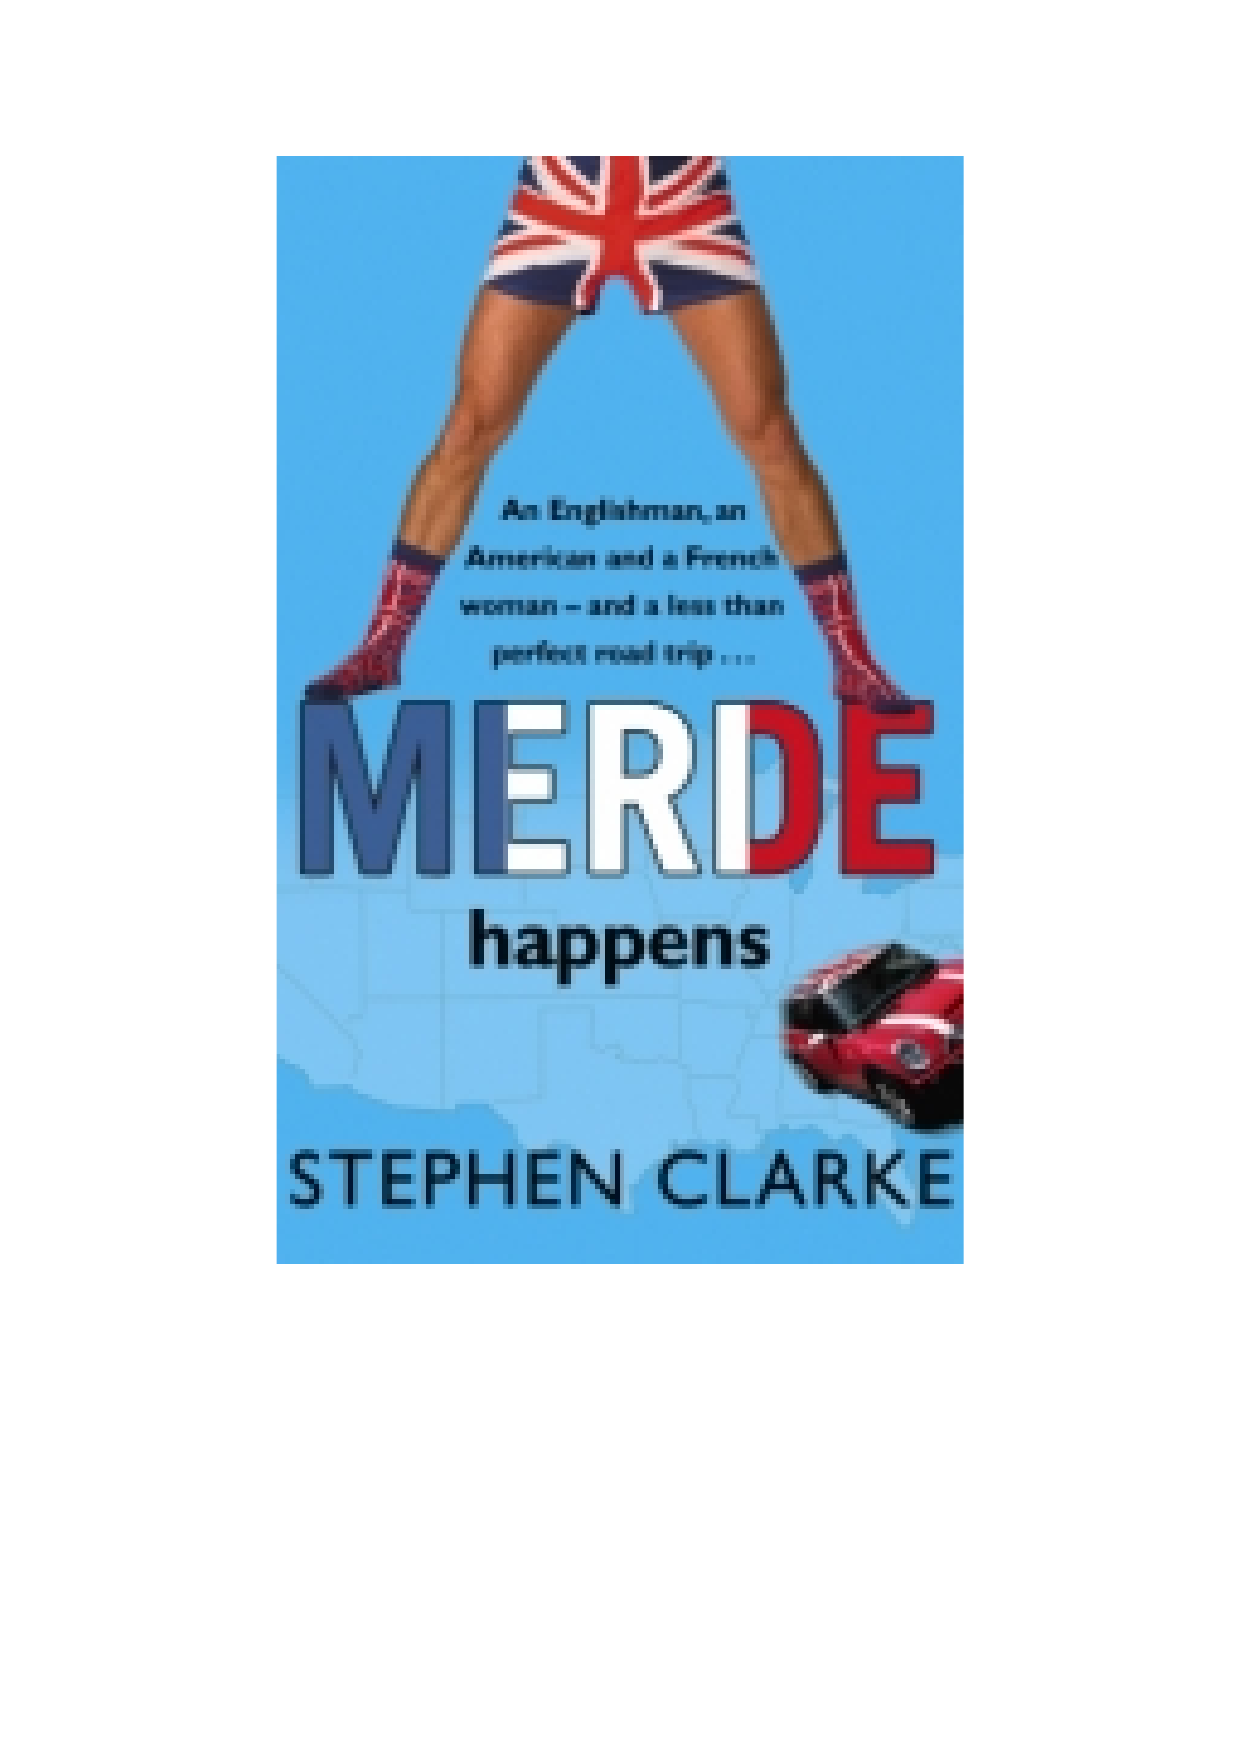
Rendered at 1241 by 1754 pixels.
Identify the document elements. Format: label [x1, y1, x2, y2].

picture [276, 156, 964, 1264]
